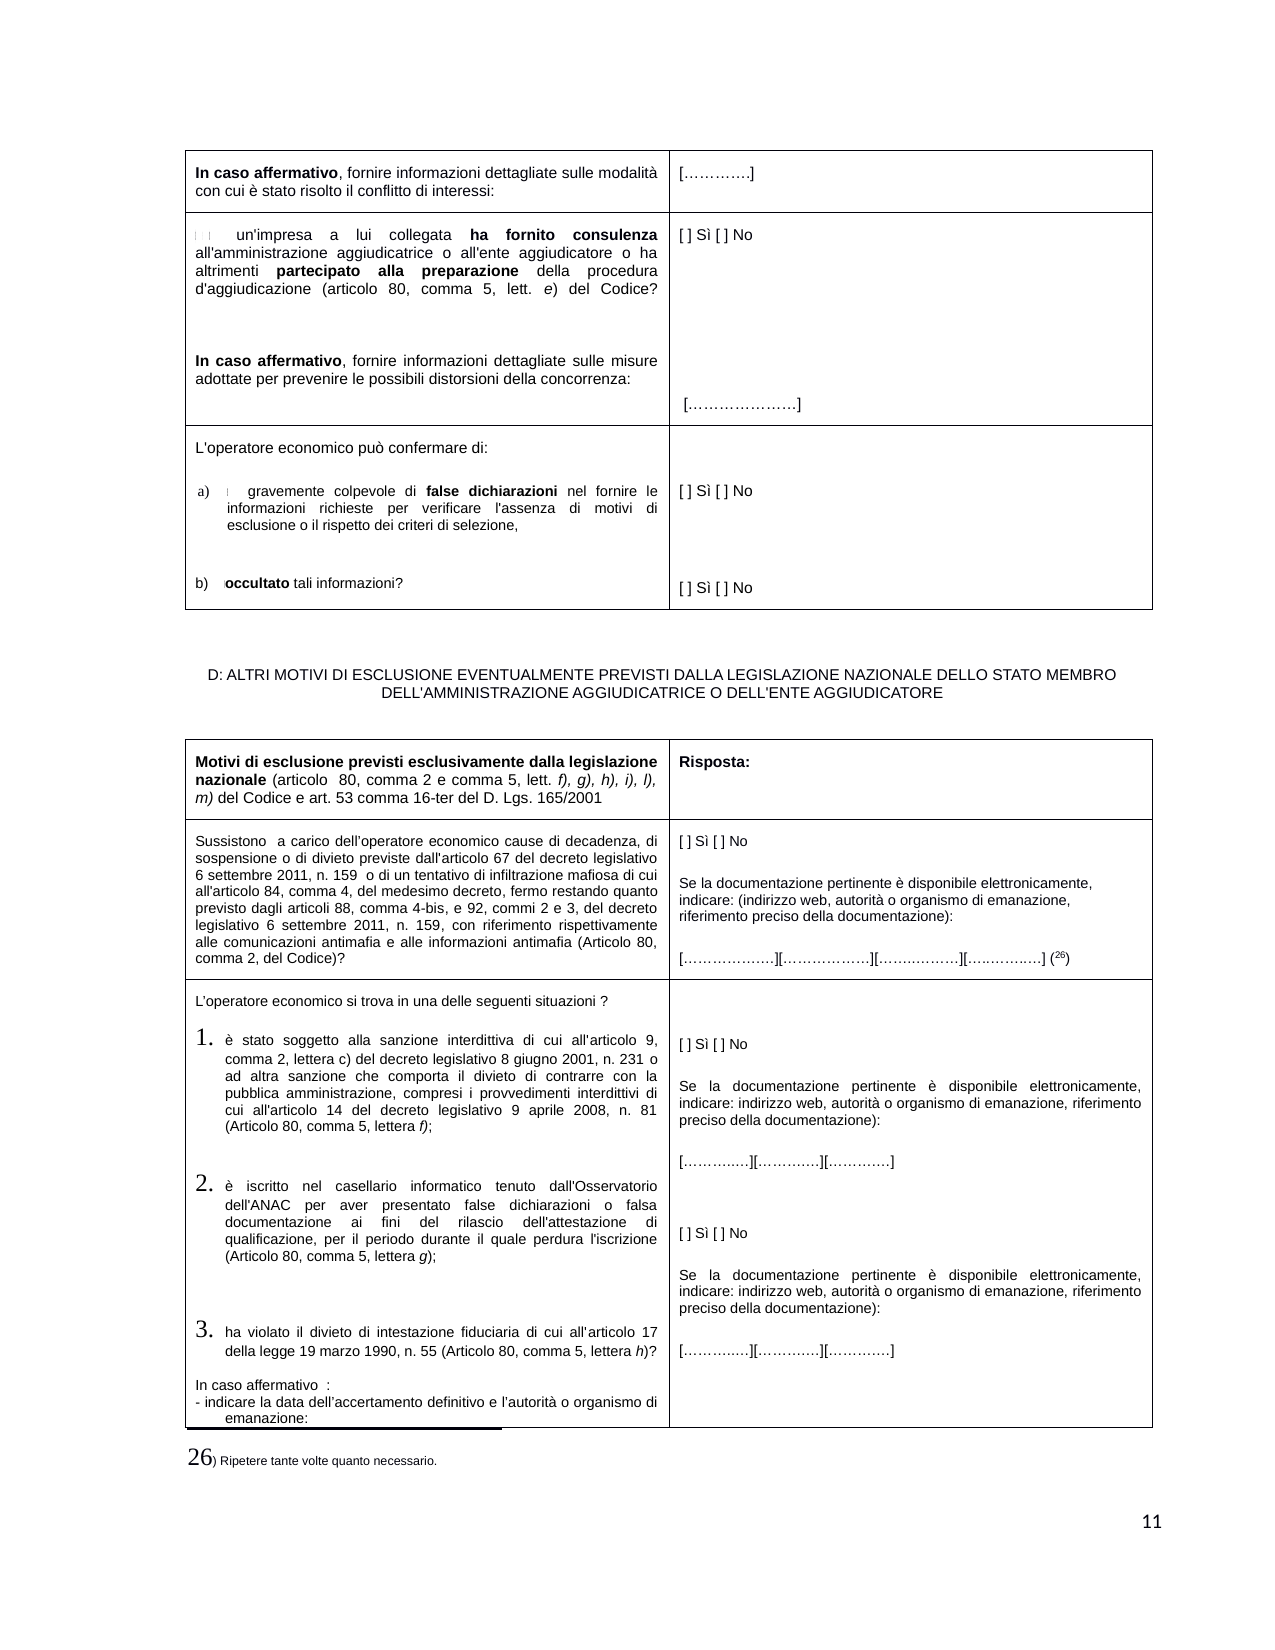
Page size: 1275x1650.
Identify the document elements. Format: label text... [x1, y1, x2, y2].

table_header Motivi di esclusione previsti esclusivamente dalla legislazione nazionale (articolo 80, comma 2 e comma 5, lett. f), g), h), i), l), m) del Codice e art. 53 comma 16-ter del D. Lgs. 165/2001 [186, 740, 669, 819]
table_cell [ ] Sì [ ] No [ ] Sì [ ] No [670, 426, 1152, 609]
table_cell Sussistono a carico dell’operatore economico cause di decadenza, di sospensione o di divieto previste dall'articolo 67 del decreto legislativo 6 settembre 2011, n. 159 o di un tentativo di infiltrazione mafiosa di cui all'articolo 84, comma 4, del medesimo decreto, fermo restando quanto previsto dagli articoli 88, comma 4-bis, e 92, commi 2 e 3, del decreto legislativo 6 settembre 2011, n. 159, con riferimento rispettivamente alle comunicazioni antimafia e alle informazioni antimafia (Articolo 80, comma 2, del Codice)? [186, 820, 669, 979]
table_cell [………….] [670, 151, 1152, 212]
table_cell [ ] Sì [ ] No […………………] [670, 213, 1152, 425]
table_cell L'operatore economico può confermare di: non essersi reso gravemente colpevole di false dichiarazioni nel fornire le informazioni richieste per verificare l'assenza di motivi di esclusione o il rispetto dei criteri di selezione, b) non avere occultato tali informazioni? [186, 426, 669, 609]
table_cell L’operatore economico si trova in una delle seguenti situazioni ? è stato soggetto alla sanzione interdittiva di cui all'articolo 9, comma 2, lettera c) del decreto legislativo 8 giugno 2001, n. 231 o ad altra sanzione che comporta il divieto di contrarre con la pubblica amministrazione, compresi i provvedimenti interdittivi di cui all'articolo 14 del decreto legislativo 9 aprile 2008, n. 81 (Articolo 80, comma 5, lettera f); è iscritto nel casellario informatico tenuto dall'Osservatorio dell'ANAC per aver presentato false dichiarazioni o falsa documentazione ai fini del rilascio dell'attestazione di qualificazione, per il periodo durante il quale perdura l'iscrizione (Articolo 80, comma 5, lettera g); ha violato il divieto di intestazione fiduciaria di cui all'articolo 17 della legge 19 marzo 1990, n. 55 (Articolo 80, comma 5, lettera h)? In caso affermativo : - indicare la data dell’accertamento definitivo e l’autorità o organismo di emanazione: [186, 980, 669, 1427]
table_cell L'operatore economico o un'impresa a lui collegata ha fornito consulenza all'amministrazione aggiudicatrice o all'ente aggiudicatore o ha altrimenti partecipato alla preparazione della procedura d'aggiudicazione (articolo 80, comma 5, lett. e) del Codice? In caso affermativo, fornire informazioni dettagliate sulle misure adottate per prevenire le possibili distorsioni della concorrenza: [186, 213, 669, 425]
table_cell L'operatore economico è a conoscenza di qualsiasi conflitto di interessi() legato alla sua partecipazione alla procedura di appalto (articolo 80, comma 5, lett. d) del Codice)? In caso affermativo, fornire informazioni dettagliate sulle modalità con cui è stato risolto il conflitto di interessi: [186, 151, 669, 212]
table_header Risposta: [670, 740, 1152, 819]
table_cell [ ] Sì [ ] No Se la documentazione pertinente è disponibile elettronicamente, indicare: (indirizzo web, autorità o organismo di emanazione, riferimento preciso della documentazione): […………….…][………………][……..………][…..……..…] () [670, 820, 1152, 979]
table_cell [ ] Sì [ ] No Se la documentazione pertinente è disponibile elettronicamente, indicare: indirizzo web, autorità o organismo di emanazione, riferimento preciso della documentazione): [………..…][……….…][……….…] [ ] Sì [ ] No Se la documentazione pertinente è disponibile elettronicamente, indicare: indirizzo web, autorità o organismo di emanazione, riferimento preciso della documentazione): [………..…][……….…][……….…] [670, 980, 1152, 1427]
title D: Altri motivi di esclusione eventualmente previsti dalla legislazione nazionale dello Stato membro dell'amministrazione aggiudicatrice o dell'ente aggiudicatore [187, 665, 1137, 701]
